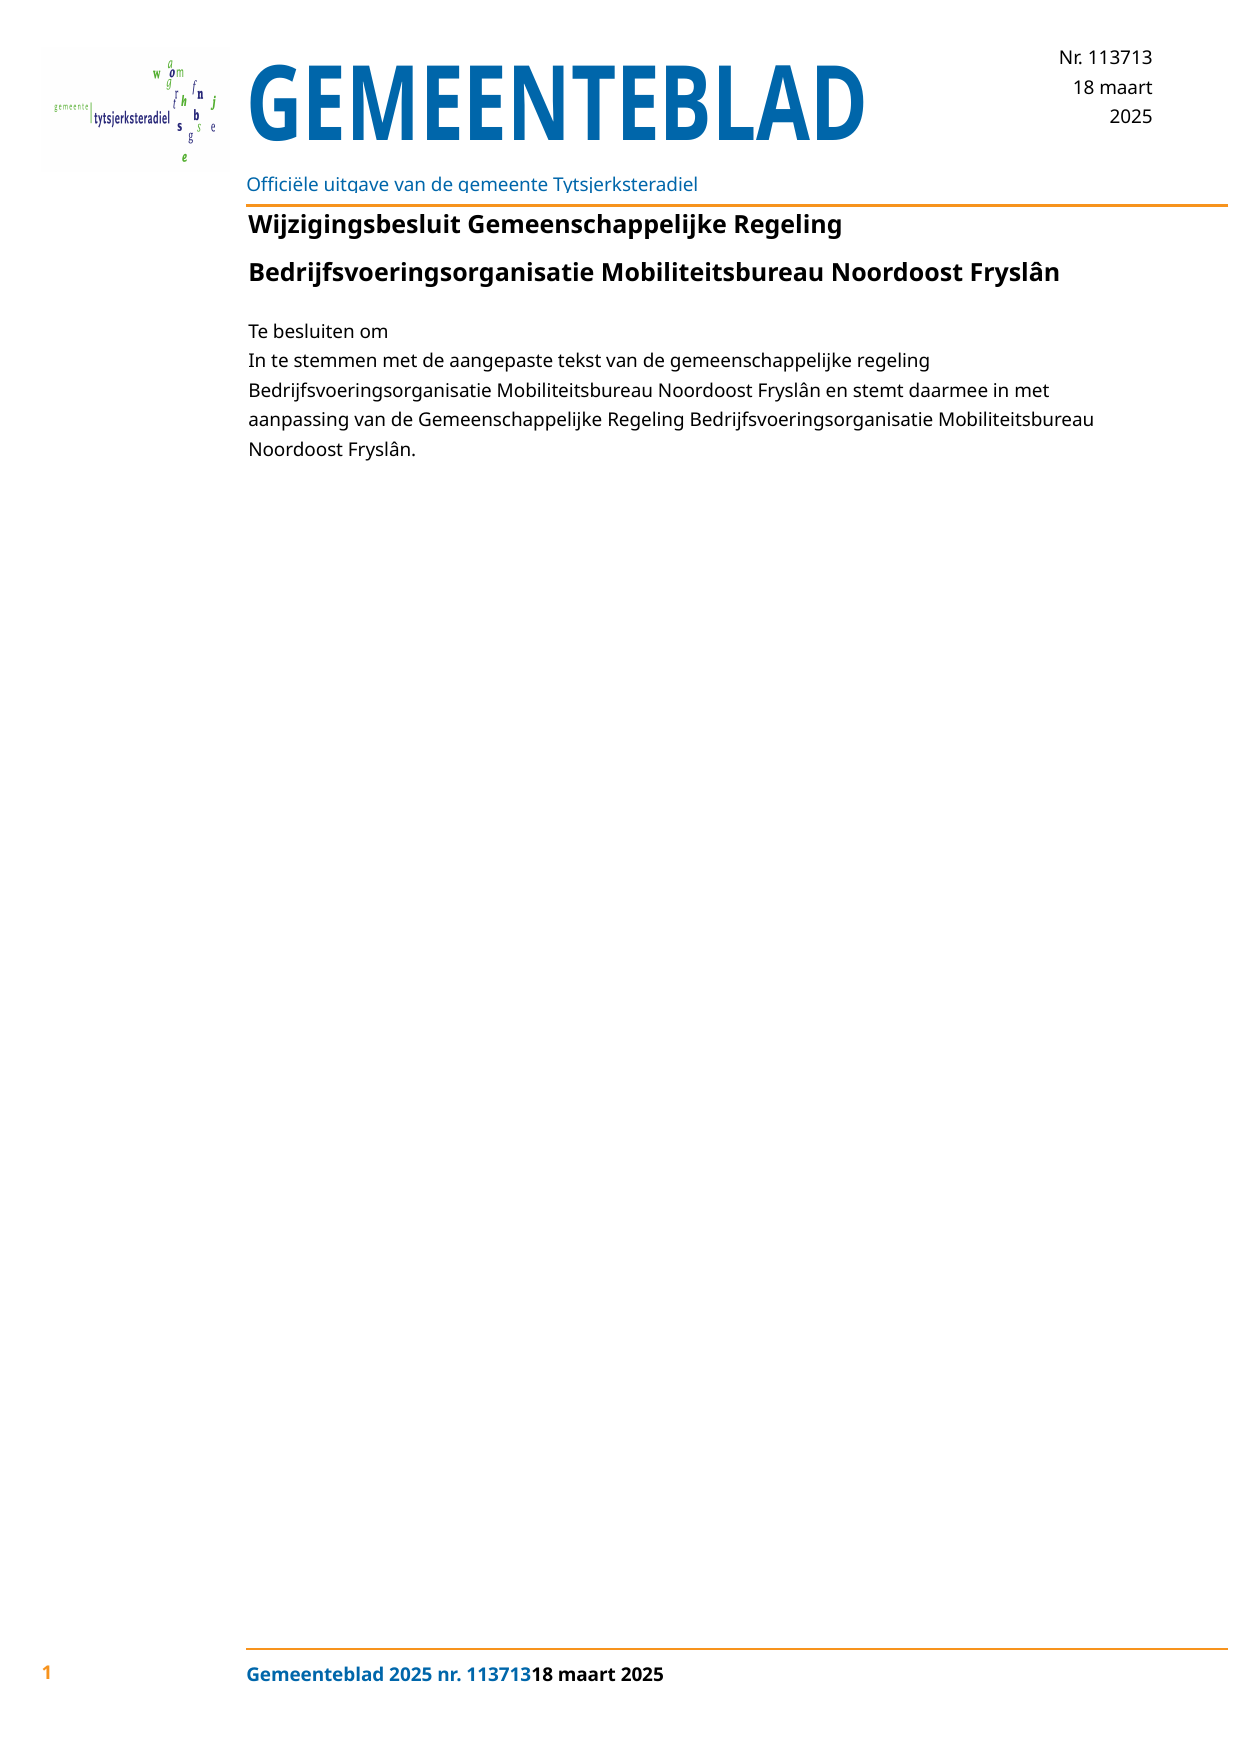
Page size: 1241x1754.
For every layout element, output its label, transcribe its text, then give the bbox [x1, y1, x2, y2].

picture [41, 47, 231, 172]
text Wijzigingsbesluit Gemeenschappelijke Regeling Bedrijfsvoeringsorganisatie Mobiliteitsbureau Noordoost Fryslân [248, 207, 1152, 288]
text In te stemmen met de aangepaste tekst van de gemeenschappelijke regeling Bedrijfsvoeringsorganisatie Mobiliteitsbureau Noordoost Fryslân en stemt daarmee in met aanpassing van de Gemeenschappelijke Regeling Bedrijfsvoeringsorganisatie Mobiliteitsbureau Noordoost Fryslân. [248, 347, 1152, 462]
text Te besluiten om [248, 318, 1152, 344]
